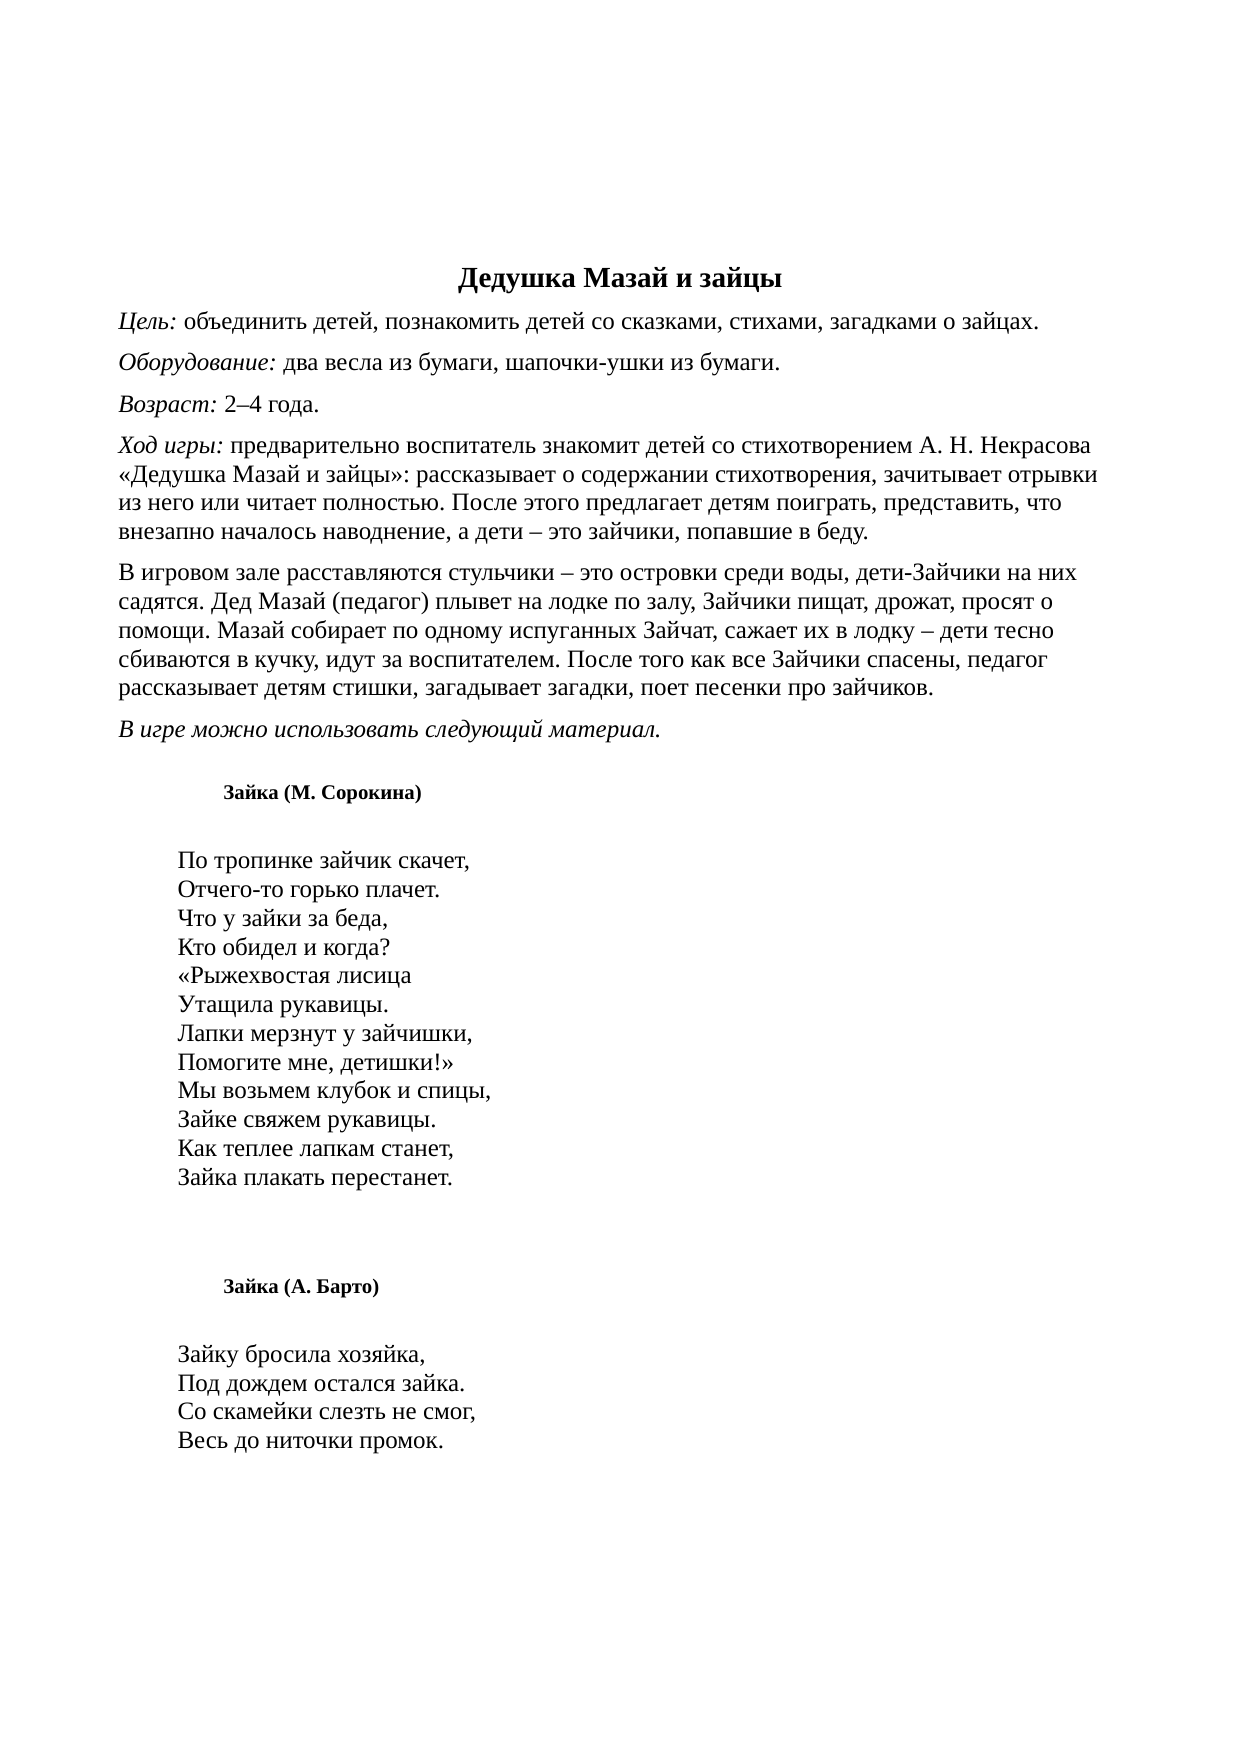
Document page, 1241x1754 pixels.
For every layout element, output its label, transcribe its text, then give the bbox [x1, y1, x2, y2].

text Оборудование: два весла из бумаги, шапочки-ушки из бумаги. [118, 347, 1122, 376]
subtitle Зайка (А. Барто) [118, 1273, 1122, 1298]
text В игре можно использовать следующий материал. [118, 714, 1122, 742]
subtitle Зайка (М. Сорокина) [118, 780, 1122, 804]
text Цель: объединить детей, познакомить детей со сказками, стихами, загадками о зайцах. [118, 306, 1122, 335]
text Зайку бросила хозяйка, Под дождем остался зайка. Со скамейки слезть не смог, Весь до ниточки промок. [177, 1310, 1063, 1483]
subtitle Дедушка Мазай и зайцы [118, 260, 1122, 294]
text Возраст: 2–4 года. [118, 389, 1122, 417]
text В игровом зале расставляются стульчики – это островки среди воды, дети-Зайчики на них садятся. Дед Мазай (педагог) плывет на лодке по залу, Зайчики пищат, дрожат, просят о помощи. Мазай собирает по одному испуганных Зайчат, сажает их в лодку – дети тесно сбиваются в кучку, идут за воспитателем. После того как все Зайчики спасены, педагог рассказывает детям стишки, загадывает загадки, поет песенки про зайчиков. [118, 557, 1122, 701]
text По тропинке зайчик скачет, Отчего-то горько плачет. Что у зайки за беда, Кто обидел и когда? «Рыжехвостая лисица Утащила рукавицы. Лапки мерзнут у зайчишки, Помогите мне, детишки!» Мы возьмем клубок и спицы, Зайке свяжем рукавицы. Как теплее лапкам станет, Зайка плакать перестанет. [177, 817, 1063, 1219]
text Ход игры: предварительно воспитатель знакомит детей со стихотворением А. Н. Некрасова «Дедушка Мазай и зайцы»: рассказывает о содержании стихотворения, зачитывает отрывки из него или читает полностью. После этого предлагает детям поиграть, представить, что внезапно началось наводнение, а дети – это зайчики, попавшие в беду. [118, 430, 1122, 545]
